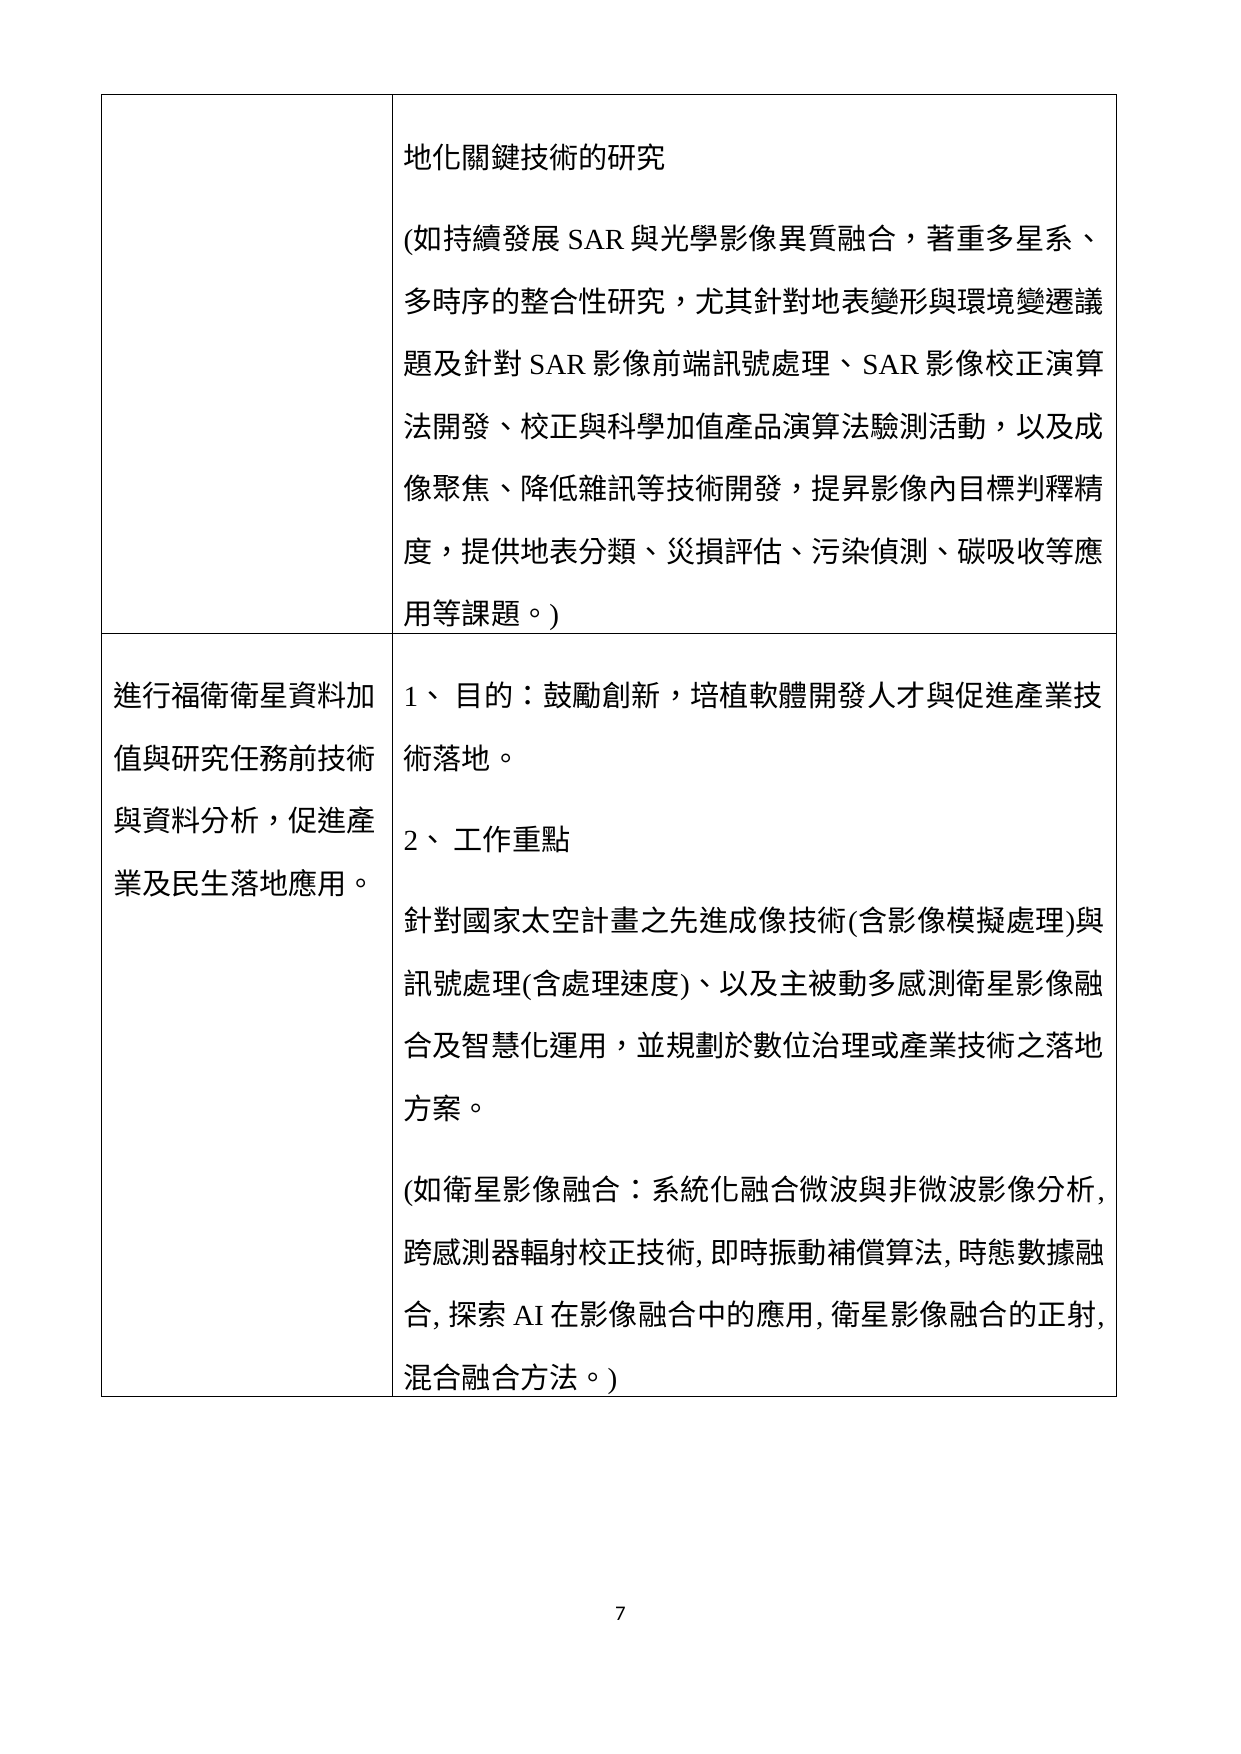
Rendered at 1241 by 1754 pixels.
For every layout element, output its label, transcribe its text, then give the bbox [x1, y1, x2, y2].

table_cell 進行福衛衛星資料加值與研究任務前技術與資料分析，促進產業及民生落地應用。 [102, 634, 392, 1396]
table_cell 1、 目的：鼓勵創新，培植軟體開發人才與促進產業技術落地。 2、 工作重點 針對國家太空計畫之先進成像技術(含影像模擬處理)與訊號處理(含處理速度)、以及主被動多感測衛星影像融合及智慧化運用，並規劃於數位治理或產業技術之落地方案。 (如衛星影像融合：系統化融合微波與非微波影像分析, 跨感測器輻射校正技術, 即時振動補償算法, 時態數據融合, 探索AI在影像融合中的應用, 衛星影像融合的正射, 混合融合方法。) [393, 634, 1116, 1396]
table_cell 地化關鍵技術的研究 (如持續發展SAR與光學影像異質融合，著重多星系、多時序的整合性研究，尤其針對地表變形與環境變遷議題及針對SAR影像前端訊號處理、SAR影像校正演算法開發、校正與科學加值產品演算法驗測活動，以及成像聚焦、降低雜訊等技術開發，提昇影像內目標判釋精度，提供地表分類、災損評估、污染偵測、碳吸收等應用等課題。) [393, 95, 1116, 633]
table_cell [102, 95, 392, 633]
